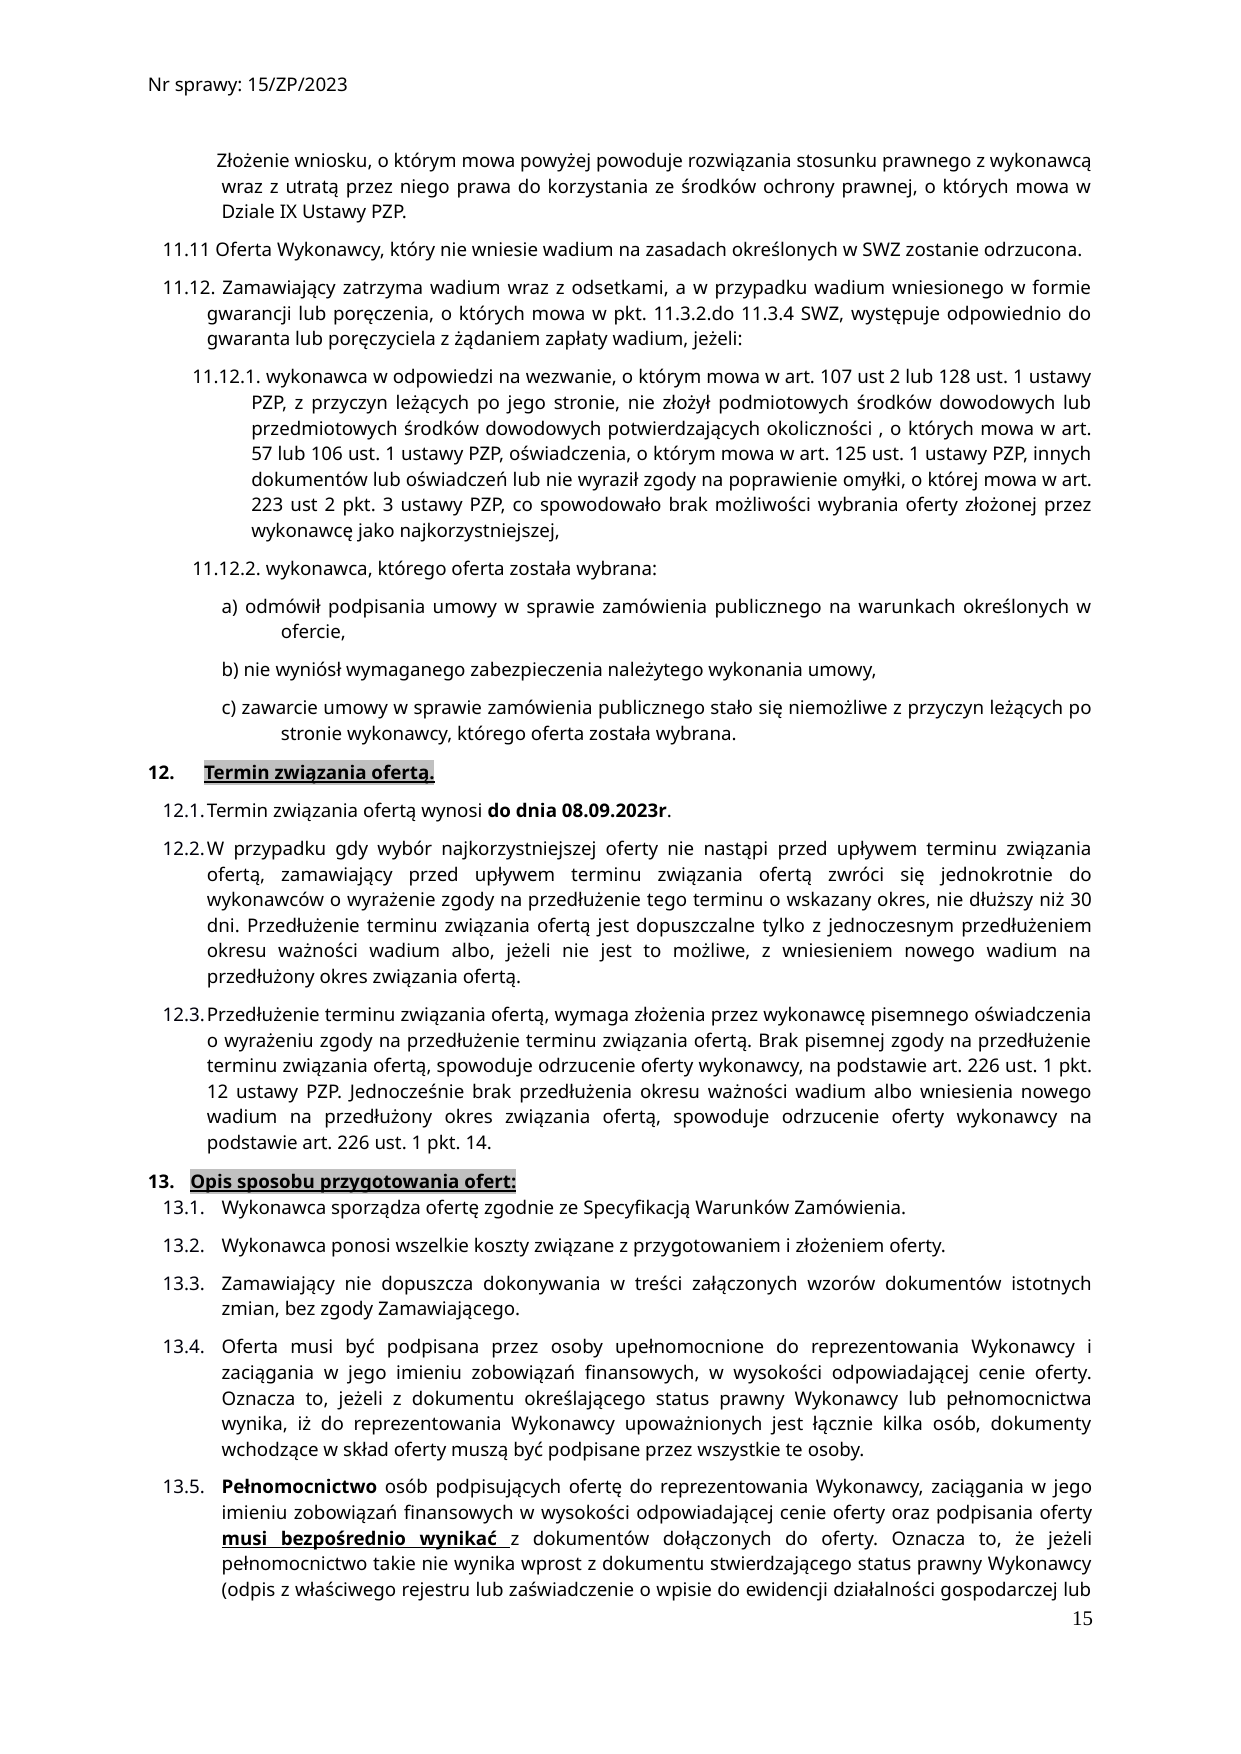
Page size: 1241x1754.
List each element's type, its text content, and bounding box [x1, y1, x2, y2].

list Wykonawca ponosi wszelkie koszty związane z przygotowaniem i złożeniem oferty. [162, 1232, 1093, 1258]
text 11.12.2. wykonawca, którego oferta została wybrana: [192, 555, 1093, 580]
list Termin związania ofertą. [148, 760, 1093, 785]
list W przypadku gdy wybór najkorzystniejszej oferty nie nastąpi przed upływem terminu związania ofertą, zamawiający przed upływem terminu związania ofertą zwróci się jednokrotnie do wykonawców o wyrażenie zgody na przedłużenie tego terminu o wskazany okres, nie dłuższy niż 30 dni. Przedłużenie terminu związania ofertą jest dopuszczalne tylko z jednoczesnym przedłużeniem okresu ważności wadium albo, jeżeli nie jest to możliwe, z wniesieniem nowego wadium na przedłużony okres związania ofertą. [162, 836, 1093, 989]
text 11.12.1. wykonawca w odpowiedzi na wezwanie, o którym mowa w art. 107 ust 2 lub 128 ust. 1 ustawy PZP, z przyczyn leżących po jego stronie, nie złożył podmiotowych środków dowodowych lub przedmiotowych środków dowodowych potwierdzających okoliczności , o których mowa w art. 57 lub 106 ust. 1 ustawy PZP, oświadczenia, o którym mowa w art. 125 ust. 1 ustawy PZP, innych dokumentów lub oświadczeń lub nie wyraził zgody na poprawienie omyłki, o której mowa w art. 223 ust 2 pkt. 3 ustawy PZP, co spowodowało brak możliwości wybrania oferty złożonej przez wykonawcę jako najkorzystniejszej, [192, 364, 1093, 542]
text b) nie wyniósł wymaganego zabezpieczenia należytego wykonania umowy, [221, 656, 1093, 682]
list Zamawiający nie dopuszcza dokonywania w treści załączonych wzorów dokumentów istotnych zmian, bez zgody Zamawiającego. [162, 1270, 1093, 1321]
text 11.12. Zamawiający zatrzyma wadium wraz z odsetkami, a w przypadku wadium wniesionego w formie gwarancji lub poręczenia, o których mowa w pkt. 11.3.2.do 11.3.4 SWZ, występuje odpowiednio do gwaranta lub poręczyciela z żądaniem zapłaty wadium, jeżeli: [162, 275, 1093, 351]
text a) odmówił podpisania umowy w sprawie zamówienia publicznego na warunkach określonych w ofercie, [221, 593, 1093, 644]
text 11.11 Oferta Wykonawcy, który nie wniesie wadium na zasadach określonych w SWZ zostanie odrzucona. [162, 237, 1093, 262]
list Termin związania ofertą wynosi do dnia 08.09.2023r. [162, 798, 1093, 823]
list Opis sposobu przygotowania ofert: [148, 1169, 1093, 1194]
text Złożenie wniosku, o którym mowa powyżej powoduje rozwiązania stosunku prawnego z wykonawcą wraz z utratą przez niego prawa do korzystania ze środków ochrony prawnej, o których mowa w Dziale IX Ustawy PZP. [192, 148, 1093, 224]
list Oferta musi być podpisana przez osoby upełnomocnione do reprezentowania Wykonawcy i zaciągania w jego imieniu zobowiązań finansowych, w wysokości odpowiadającej cenie oferty. Oznacza to, jeżeli z dokumentu określającego status prawny Wykonawcy lub pełnomocnictwa wynika, iż do reprezentowania Wykonawcy upoważnionych jest łącznie kilka osób, dokumenty wchodzące w skład oferty muszą być podpisane przez wszystkie te osoby. [162, 1334, 1093, 1461]
list Przedłużenie terminu związania ofertą, wymaga złożenia przez wykonawcę pisemnego oświadczenia o wyrażeniu zgody na przedłużenie terminu związania ofertą. Brak pisemnej zgody na przedłużenie terminu związania ofertą, spowoduje odrzucenie oferty wykonawcy, na podstawie art. 226 ust. 1 pkt. 12 ustawy PZP. Jednocześnie brak przedłużenia okresu ważności wadium albo wniesienia nowego wadium na przedłużony okres związania ofertą, spowoduje odrzucenie oferty wykonawcy na podstawie art. 226 ust. 1 pkt. 14. [162, 1001, 1093, 1154]
list Pełnomocnictwo osób podpisujących ofertę do reprezentowania Wykonawcy, zaciągania w jego imieniu zobowiązań finansowych w wysokości odpowiadającej cenie oferty oraz podpisania oferty musi bezpośrednio wynikać z dokumentów dołączonych do oferty. Oznacza to, że jeżeli pełnomocnictwo takie nie wynika wprost z dokumentu stwierdzającego status prawny Wykonawcy (odpis z właściwego rejestru lub zaświadczenie o wpisie do ewidencji działalności gospodarczej lub [162, 1474, 1093, 1601]
list Wykonawca sporządza ofertę zgodnie ze Specyfikacją Warunków Zamówienia. [162, 1194, 1093, 1220]
text c) zawarcie umowy w sprawie zamówienia publicznego stało się niemożliwe z przyczyn leżących po stronie wykonawcy, którego oferta została wybrana. [221, 694, 1093, 746]
